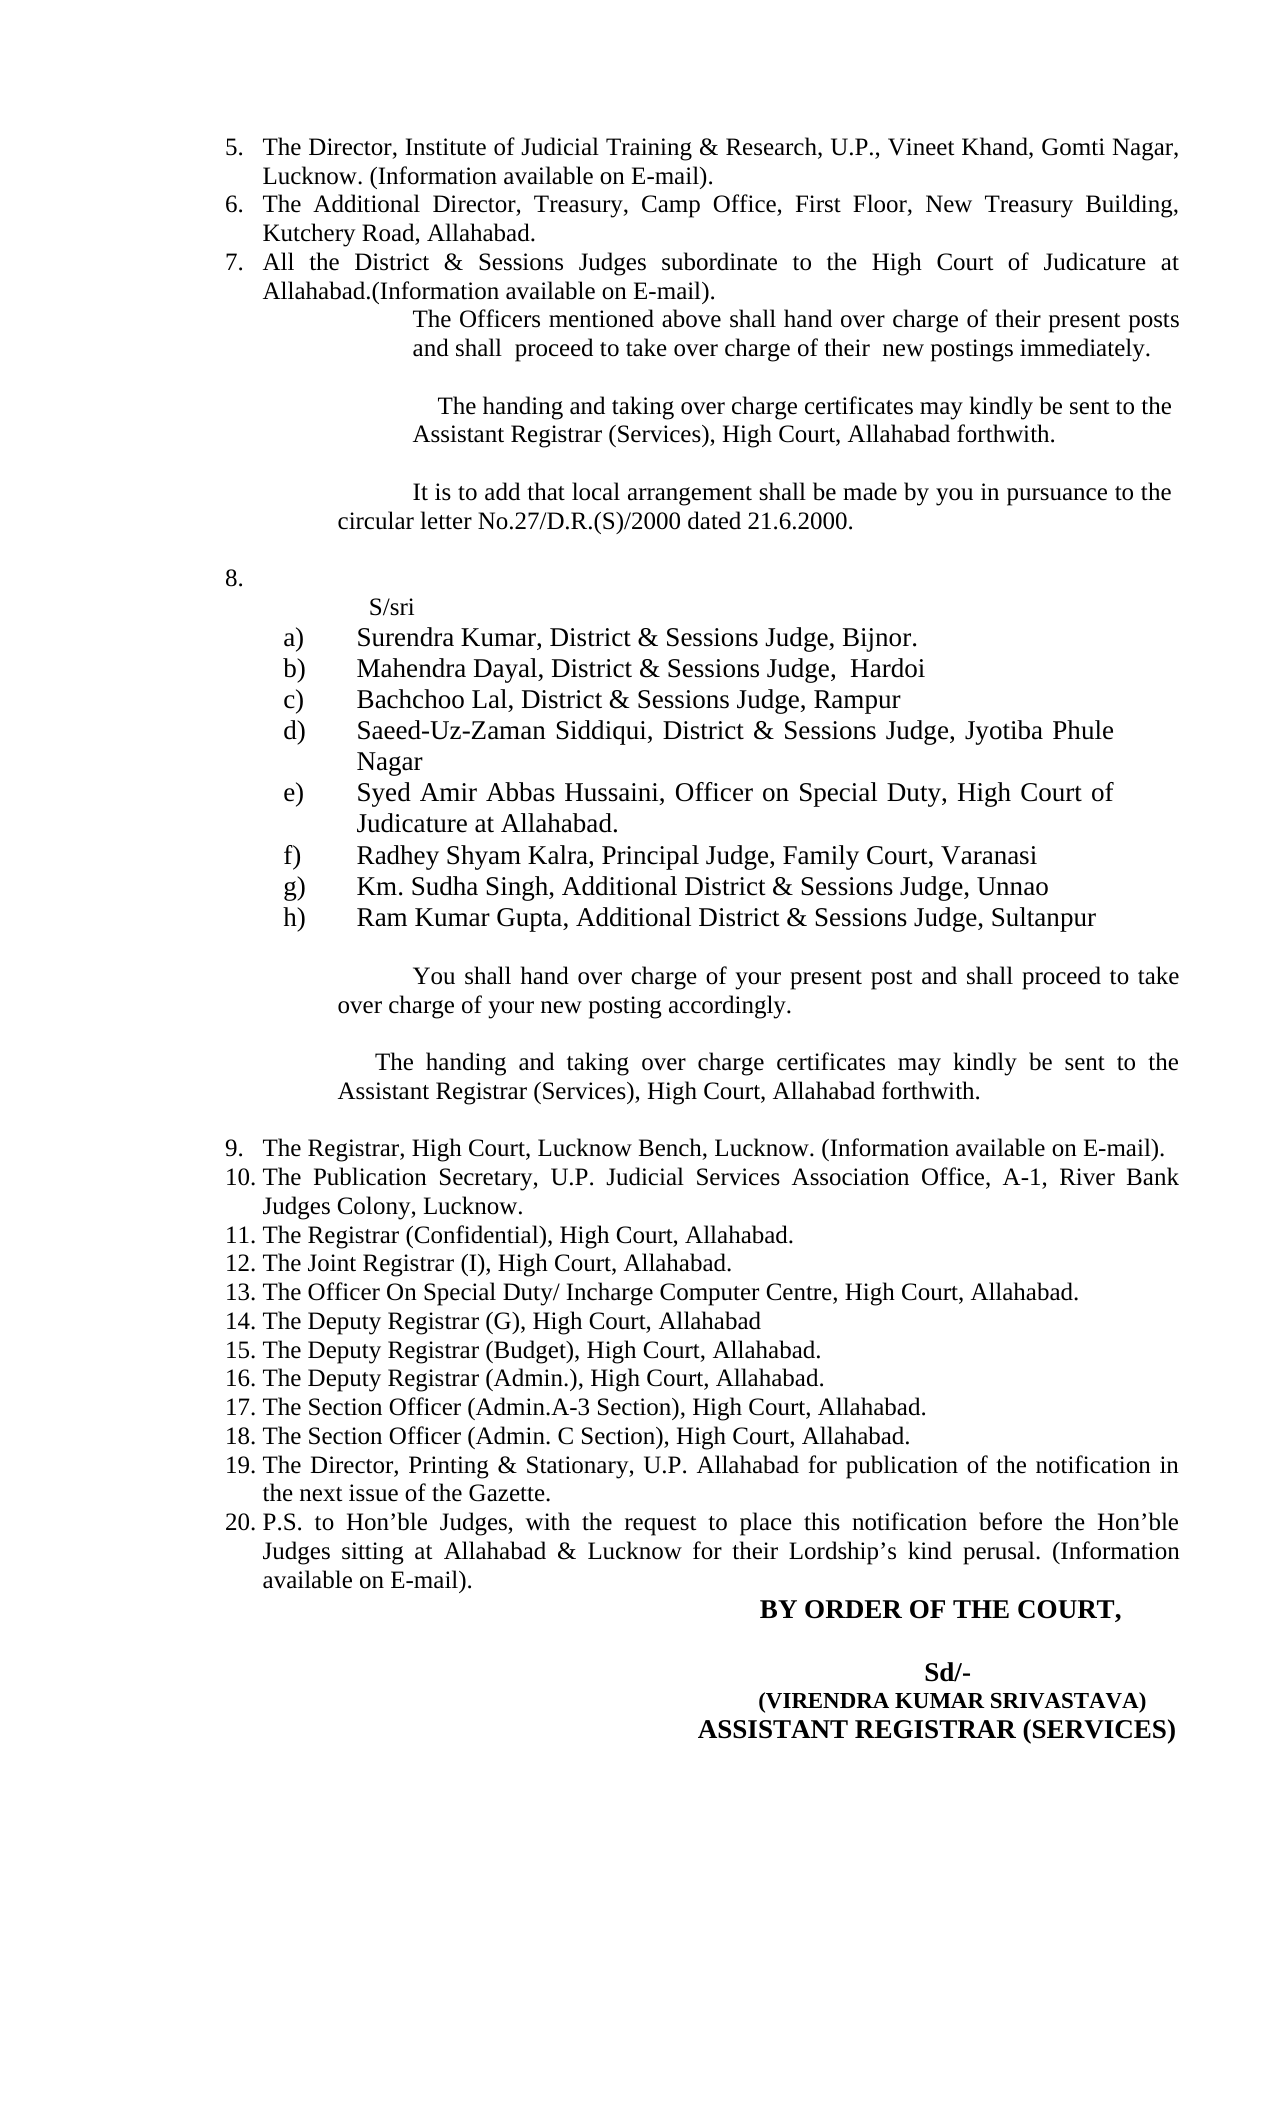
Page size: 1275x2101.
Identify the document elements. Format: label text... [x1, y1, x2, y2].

table_cell Km. Sudha Singh, Additional District & Sessions Judge, Unnao [345, 870, 1127, 901]
table_cell [272, 901, 345, 932]
table_cell Mahendra Dayal, District & Sessions Judge, Hardoi [345, 652, 1127, 683]
table_cell [272, 839, 345, 870]
table_cell [272, 714, 345, 776]
list The Section Officer (Admin.A-3 Section), High Court, Allahabad. [225, 1392, 1181, 1421]
table_cell [272, 870, 345, 901]
table_header Surendra Kumar, District & Sessions Judge, Bijnor. [345, 621, 1127, 652]
list P.S. to Hon’ble Judges, with the request to place this notification before the Hon’ble Judges sitting at Allahabad & Lucknow for their Lordship’s kind perusal. (Information available on E-mail). [225, 1507, 1181, 1593]
text The handing and taking over charge certificates may kindly be sent to the Assistant Registrar (Services), High Court, Allahabad forthwith. [337, 1047, 1181, 1105]
text BY ORDER OF THE COURT, [562, 1593, 1181, 1624]
text It is to add that local arrangement shall be made by you in pursuance to the circular letter No.27/D.R.(S)/2000 dated 21.6.2000. [225, 477, 1181, 534]
text The Officers mentioned above shall hand over charge of their present posts and shall proceed to take over charge of their new postings immediately. [225, 304, 1181, 362]
list The Officer On Special Duty/ Incharge Computer Centre, High Court, Allahabad. [225, 1277, 1181, 1306]
list The Registrar, High Court, Lucknow Bench, Lucknow. (Information available on E-mail). [225, 1133, 1181, 1162]
table_cell Ram Kumar Gupta, Additional District & Sessions Judge, Sultanpur [345, 901, 1127, 932]
list S/sri [225, 592, 1181, 621]
list The Deputy Registrar (Admin.), High Court, Allahabad. [225, 1363, 1181, 1392]
table_cell Bachchoo Lal, District & Sessions Judge, Rampur [345, 683, 1127, 714]
list The Section Officer (Admin. C Section), High Court, Allahabad. [225, 1421, 1181, 1450]
table_cell Syed Amir Abbas Hussaini, Officer on Special Duty, High Court of Judicature at Allahabad. [345, 776, 1127, 839]
list All the District & Sessions Judges subordinate to the High Court of Judicature at Allahabad.(Information available on E-mail). [225, 247, 1181, 304]
list The handing and taking over charge certificates may kindly be sent to the Assistant Registrar (Services), High Court, Allahabad forthwith. [187, 391, 1181, 448]
list The Registrar (Confidential), High Court, Allahabad. [225, 1220, 1181, 1248]
table_cell Saeed-Uz-Zaman Siddiqui, District & Sessions Judge, Jyotiba Phule Nagar [345, 714, 1127, 776]
list The Publication Secretary, U.P. Judicial Services Association Office, A-1, River Bank Judges Colony, Lucknow. [225, 1162, 1181, 1220]
list The Deputy Registrar (G), High Court, Allahabad [225, 1306, 1181, 1335]
list The Deputy Registrar (Budget), High Court, Allahabad. [225, 1335, 1181, 1363]
text ASSISTANT REGISTRAR (SERVICES) [187, 1713, 1182, 1744]
list The Director, Institute of Judicial Training & Research, U.P., Vineet Khand, Gomti Nagar, Lucknow. (Information available on E-mail). [225, 132, 1181, 189]
list The Additional Director, Treasury, Camp Office, First Floor, New Treasury Building, Kutchery Road, Allahabad. [225, 189, 1181, 247]
table_cell [272, 683, 345, 714]
table_cell [272, 652, 345, 683]
table_cell Radhey Shyam Kalra, Principal Judge, Family Court, Varanasi [345, 839, 1127, 870]
text Sd/- [712, 1656, 1182, 1687]
text (VIRENDRA KUMAR SRIVASTAVA) [712, 1687, 1181, 1713]
text You shall hand over charge of your present post and shall proceed to take over charge of your new posting accordingly. [300, 961, 1181, 1018]
table_cell [272, 776, 345, 839]
list The Joint Registrar (I), High Court, Allahabad. [225, 1248, 1181, 1277]
list The Director, Printing & Stationary, U.P. Allahabad for publication of the notification in the next issue of the Gazette. [225, 1450, 1181, 1507]
table_header [272, 621, 345, 652]
